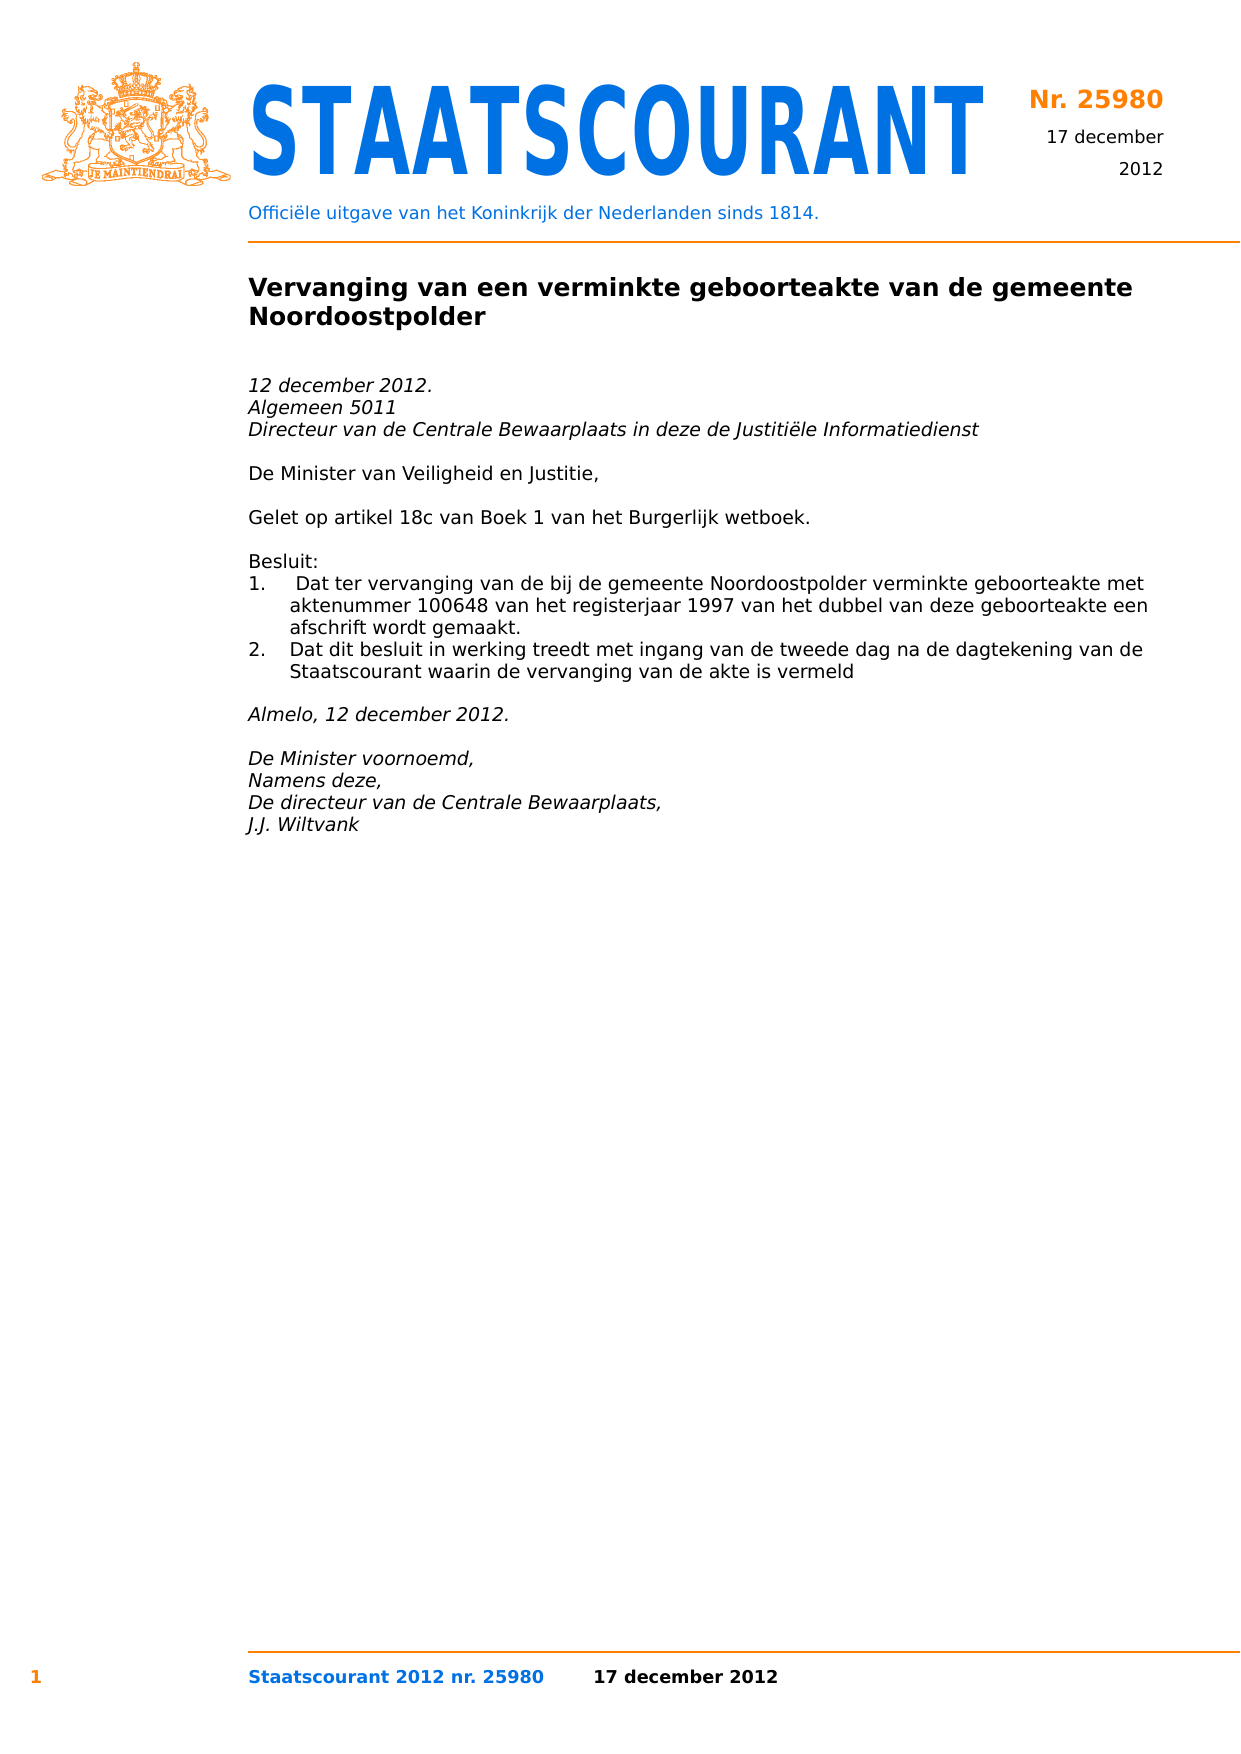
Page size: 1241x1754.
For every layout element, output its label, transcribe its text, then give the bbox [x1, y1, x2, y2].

text De Minister van Veiligheid en Justitie, [248, 463, 1163, 485]
text Algemeen 5011 [248, 397, 1163, 419]
text Gelet op artikel 18c van Boek 1 van het Burgerlijk wetboek. [248, 507, 1163, 529]
text 12 december 2012. [248, 375, 1163, 397]
table_cell 17 december [998, 121, 1240, 153]
text 2. Dat dit besluit in werking treedt met ingang van de tweede dag na de dagtekening van de Staatscourant waarin de vervanging van de akte is vermeld [248, 638, 1163, 682]
table_header Nr. 25980 [998, 62, 1240, 121]
table_header STAATSCOURANT [248, 62, 998, 203]
text Almelo, 12 december 2012. [248, 704, 1163, 726]
subtitle Vervanging van een verminkte geboorteakte van de gemeente Noordoostpolder [248, 273, 1163, 331]
text Besluit: [248, 551, 1163, 573]
table_cell 2012 [998, 153, 1240, 203]
text 1. Dat ter vervanging van de bij de gemeente Noordoostpolder verminkte geboorteakte met aktenummer 100648 van het registerjaar 1997 van het dubbel van deze geboorteakte een afschrift wordt gemaakt. [248, 573, 1163, 638]
table_cell Officiële uitgave van het Koninkrijk der Nederlanden sinds 1814. [248, 203, 1240, 241]
text Directeur van de Centrale Bewaarplaats in deze de Justitiële Informatiedienst [248, 419, 1163, 441]
picture [41, 62, 231, 186]
table_header [25, 62, 248, 241]
text De Minister voornoemd, Namens deze, De directeur van de Centrale Bewaarplaats, J.J. Wiltvank [248, 748, 1163, 836]
